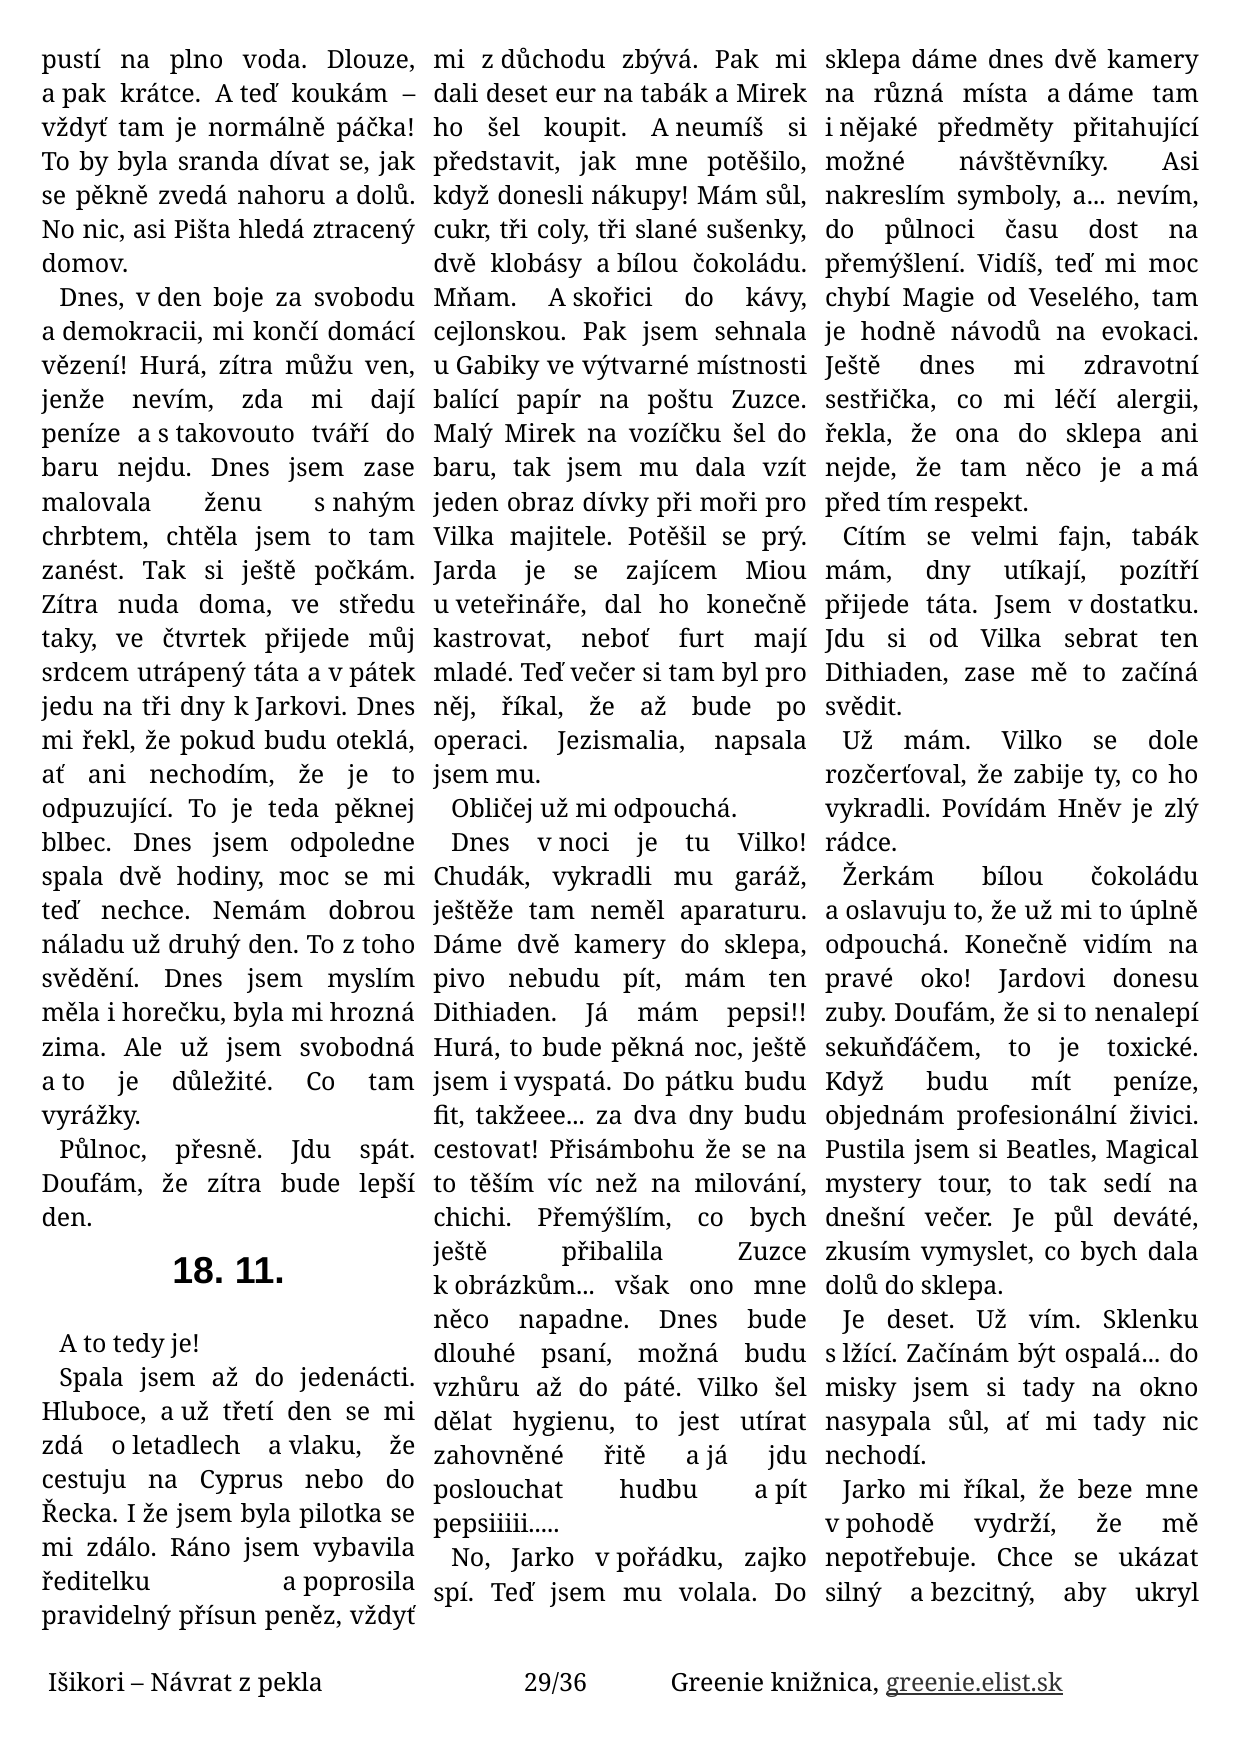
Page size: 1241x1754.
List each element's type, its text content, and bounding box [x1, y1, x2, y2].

text pustí na plno voda. Dlouze, a pak krátce. A teď koukám – vždyť tam je normálně páčka! To by byla sranda dívat se, jak se pěkně zvedá nahoru a dolů. No nic, asi Pišta hledá ztracený domov. [41, 41, 415, 280]
text Dnes v noci je tu Vilko! Chudák, vykradli mu garáž, ještěže tam neměl aparaturu. Dáme dvě kamery do sklepa, pivo nebudu pít, mám ten Dithiaden. Já mám pepsi!! Hurá, to bude pěkná noc, ještě jsem i vyspatá. Do pátku budu fit, takžeee... za dva dny budu cestovat! Přisámbohu že se na to těším víc než na milování, chichi. Přemýšlím, co bych ještě přibalila Zuzce k obrázkům... však ono mne něco napadne. Dnes bude dlouhé psaní, možná budu vzhůru až do páté. Vilko šel dělat hygienu, to jest utírat zahovněné řitě a já jdu poslouchat hudbu a pít pepsiiiii..... [433, 825, 807, 1540]
text sklepa dáme dnes dvě kamery na různá místa a dáme tam i nějaké předměty přitahující možné návštěvníky. Asi nakreslím symboly, a... nevím, do půlnoci času dost na přemýšlení. Vidíš, teď mi moc chybí Magie od Veselého, tam je hodně návodů na evokaci. Ještě dnes mi zdravotní sestřička, co mi léčí alergii, řekla, že ona do sklepa ani nejde, že tam něco je a má před tím respekt. [825, 41, 1199, 518]
text Žerkám bílou čokoládu a oslavuju to, že už mi to úplně odpouchá. Konečně vidím na pravé oko! Jardovi donesu zuby. Doufám, že si to nenalepí sekuňďáčem, to je toxické. Když budu mít peníze, objednám profesionální živici. Pustila jsem si Beatles, Magical mystery tour, to tak sedí na dnešní večer. Je půl deváté, zkusím vymyslet, co bych dala dolů do sklepa. [825, 859, 1199, 1302]
text Cítím se velmi fajn, tabák mám, dny utíkají, pozítří přijede táta. Jsem v dostatku. Jdu si od Vilka sebrat ten Dithiaden, zase mě to začíná svědit. [825, 518, 1199, 723]
text No, Jarko v pořádku, zajko spí. Teď jsem mu volala. Do [433, 1540, 807, 1608]
text Už mám. Vilko se dole rozčerťoval, že zabije ty, co ho vykradli. Povídám Hněv je zlý rádce. [825, 723, 1199, 859]
text Dnes, v den boje za svobodu a demokracii, mi končí domácí vězení! Hurá, zítra můžu ven, jenže nevím, zda mi dají peníze a s takovouto tváří do baru nejdu. Dnes jsem zase malovala ženu s nahým chrbtem, chtěla jsem to tam zanést. Tak si ještě počkám. Zítra nuda doma, ve středu taky, ve čtvrtek přijede můj srdcem utrápený táta a v pátek jedu na tři dny k Jarkovi. Dnes mi řekl, že pokud budu oteklá, ať ani nechodím, že je to odpuzující. To je teda pěknej blbec. Dnes jsem odpoledne spala dvě hodiny, moc se mi teď nechce. Nemám dobrou náladu už druhý den. To z toho svědění. Dnes jsem myslím měla i horečku, byla mi hrozná zima. Ale už jsem svobodná a to je důležité. Co tam vyrážky. [41, 280, 415, 1131]
text Jarko mi říkal, že beze mne v pohodě vydrží, že mě nepotřebuje. Chce se ukázat silný a bezcitný, aby ukryl [825, 1472, 1199, 1608]
text mi z důchodu zbývá. Pak mi dali deset eur na tabák a Mirek ho šel koupit. A neumíš si představit, jak mne potěšilo, když donesli nákupy! Mám sůl, cukr, tři coly, tři slané sušenky, dvě klobásy a bílou čokoládu. Mňam. A skořici do kávy, cejlonskou. Pak jsem sehnala u Gabiky ve výtvarné místnosti balící papír na poštu Zuzce. Malý Mirek na vozíčku šel do baru, tak jsem mu dala vzít jeden obraz dívky při moři pro Vilka majitele. Potěšil se prý. Jarda je se zajícem Miou u veteřináře, dal ho konečně kastrovat, neboť furt mají mladé. Teď večer si tam byl pro něj, říkal, že až bude po operaci. Jezismalia, napsala jsem mu. [433, 41, 807, 791]
text Půlnoc, přesně. Jdu spát. Doufám, že zítra bude lepší den. [41, 1131, 415, 1233]
text Je deset. Už vím. Sklenku s lžící. Začínám být ospalá... do misky jsem si tady na okno nasypala sůl, ať mi tady nic nechodí. [825, 1302, 1199, 1472]
text Obličej už mi odpouchá. [433, 791, 807, 825]
text Spala jsem až do jedenácti. Hluboce, a už třetí den se mi zdá o letadlech a vlaku, že cestuju na Cyprus nebo do Řecka. I že jsem byla pilotka se mi zdálo. Ráno jsem vybavila ředitelku a poprosila pravidelný přísun peněz, vždyť [41, 1359, 415, 1632]
subtitle 18. 11. [41, 1248, 415, 1291]
text A to tedy je! [41, 1325, 415, 1359]
